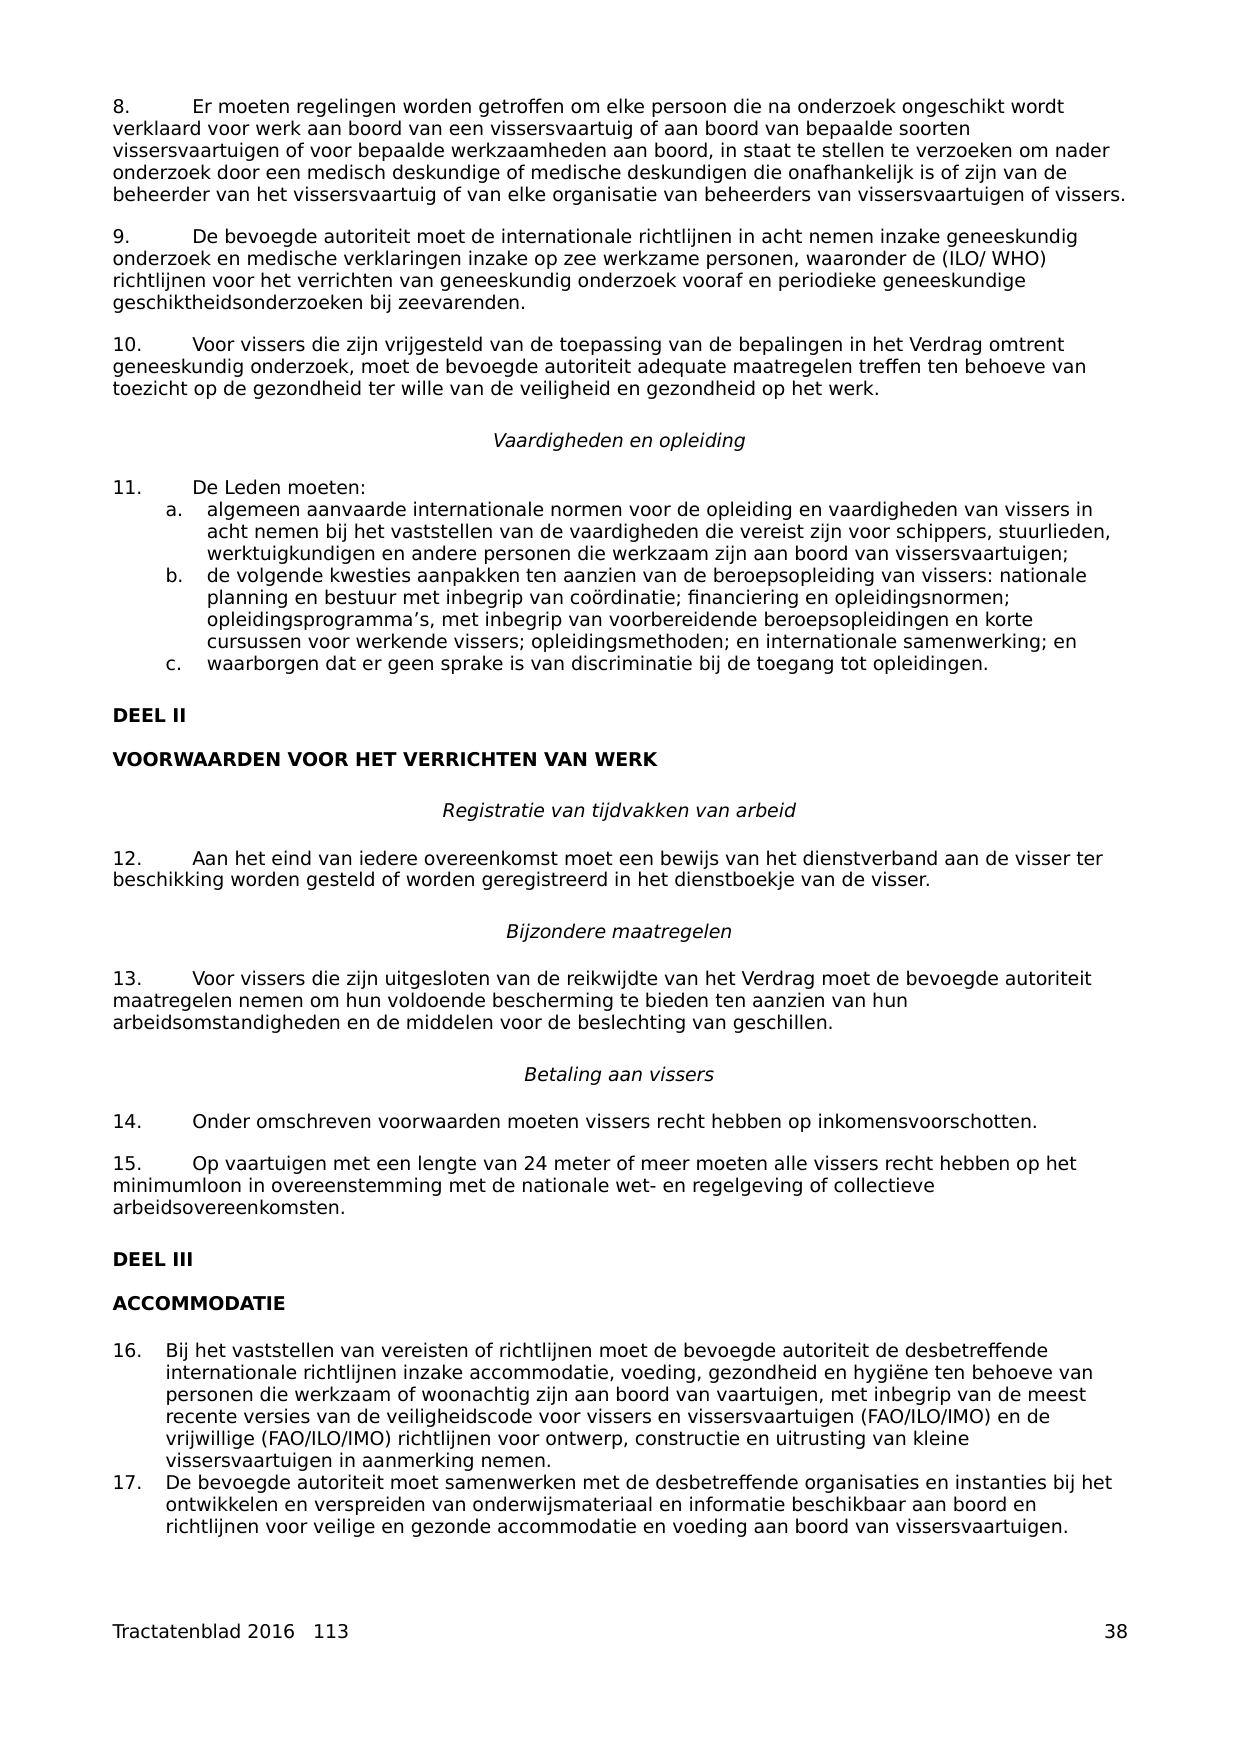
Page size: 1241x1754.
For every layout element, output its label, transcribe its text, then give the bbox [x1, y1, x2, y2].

text 13. Voor vissers die zijn uitgesloten van de reikwijdte van het Verdrag moet de bevoegde autoriteit maatregelen nemen om hun voldoende bescherming te bieden ten aanzien van hun arbeidsomstandigheden en de middelen voor de beslechting van geschillen. [112, 968, 1128, 1034]
text a. algemeen aanvaarde internationale normen voor de opleiding en vaardigheden van vissers in acht nemen bij het vaststellen van de vaardigheden die vereist zijn voor schippers, stuurlieden, werktuigkundigen en andere personen die werkzaam zijn aan boord van vissersvaartuigen; [165, 499, 1128, 564]
text 14. Onder omschreven voorwaarden moeten vissers recht hebben op inkomensvoorschotten. [112, 1111, 1128, 1133]
text 12. Aan het eind van iedere overeenkomst moet een bewijs van het dienstverband aan de visser ter beschikking worden gesteld of worden geregistreerd in het dienstboekje van de visser. [112, 847, 1128, 891]
text 9. De bevoegde autoriteit moet de internationale richtlijnen in acht nemen inzake geneeskundig onderzoek en medische verklaringen inzake op zee werkzame personen, waaronder de (ILO/ WHO) richtlijnen voor het verrichten van geneeskundig onderzoek vooraf en periodieke geneeskundige geschiktheidsonderzoeken bij zeevarenden. [112, 226, 1128, 314]
text 15. Op vaartuigen met een lengte van 24 meter of meer moeten alle vissers recht hebben op het minimumloon in overeenstemming met de nationale wet- en regelgeving of collectieve arbeidsovereenkomsten. [112, 1153, 1128, 1219]
subtitle DEEL II VOORWAARDEN VOOR HET VERRICHTEN VAN WERK [112, 704, 1128, 770]
text 17. De bevoegde autoriteit moet samenwerken met de desbetreffende organisaties en instanties bij het ontwikkelen en verspreiden van onderwijsmateriaal en informatie beschikbaar aan boord en richtlijnen voor veilige en gezonde accommodatie en voeding aan boord van vissersvaartuigen. [112, 1472, 1128, 1538]
subtitle DEEL III ACCOMMODATIE [112, 1249, 1128, 1315]
subtitle Vaardigheden en opleiding [112, 430, 1128, 452]
text 11. De Leden moeten: [112, 477, 1128, 499]
text b. de volgende kwesties aanpakken ten aanzien van de beroepsopleiding van vissers: nationale planning en bestuur met inbegrip van coördinatie; financiering en opleidingsnormen; opleidingsprogramma’s, met inbegrip van voorbereidende beroepsopleidingen en korte cursussen voor werkende vissers; opleidingsmethoden; en internationale samenwerking; en [165, 564, 1128, 652]
subtitle Betaling aan vissers [112, 1064, 1128, 1086]
subtitle Bijzondere maatregelen [112, 921, 1128, 943]
text 16. Bij het vaststellen van vereisten of richtlijnen moet de bevoegde autoriteit de desbetreffende internationale richtlijnen inzake accommodatie, voeding, gezondheid en hygiëne ten behoeve van personen die werkzaam of woonachtig zijn aan boord van vaartuigen, met inbegrip van de meest recente versies van de veiligheidscode voor vissers en vissersvaartuigen (FAO/ILO/IMO) en de vrijwillige (FAO/ILO/IMO) richtlijnen voor ontwerp, constructie en uitrusting van kleine vissersvaartuigen in aanmerking nemen. [112, 1340, 1128, 1472]
text c. waarborgen dat er geen sprake is van discriminatie bij de toegang tot opleidingen. [165, 652, 1128, 674]
text 8. Er moeten regelingen worden getroffen om elke persoon die na onderzoek ongeschikt wordt verklaard voor werk aan boord van een vissersvaartuig of aan boord van bepaalde soorten vissersvaartuigen of voor bepaalde werkzaamheden aan boord, in staat te stellen te verzoeken om nader onderzoek door een medisch deskundige of medische deskundigen die onafhankelijk is of zijn van de beheerder van het vissersvaartuig of van elke organisatie van beheerders van vissersvaartuigen of vissers. [112, 96, 1128, 206]
text 10. Voor vissers die zijn vrijgesteld van de toepassing van de bepalingen in het Verdrag omtrent geneeskundig onderzoek, moet de bevoegde autoriteit adequate maatregelen treffen ten behoeve van toezicht op de gezondheid ter wille van de veiligheid en gezondheid op het werk. [112, 334, 1128, 400]
subtitle Registratie van tijdvakken van arbeid [112, 800, 1128, 822]
